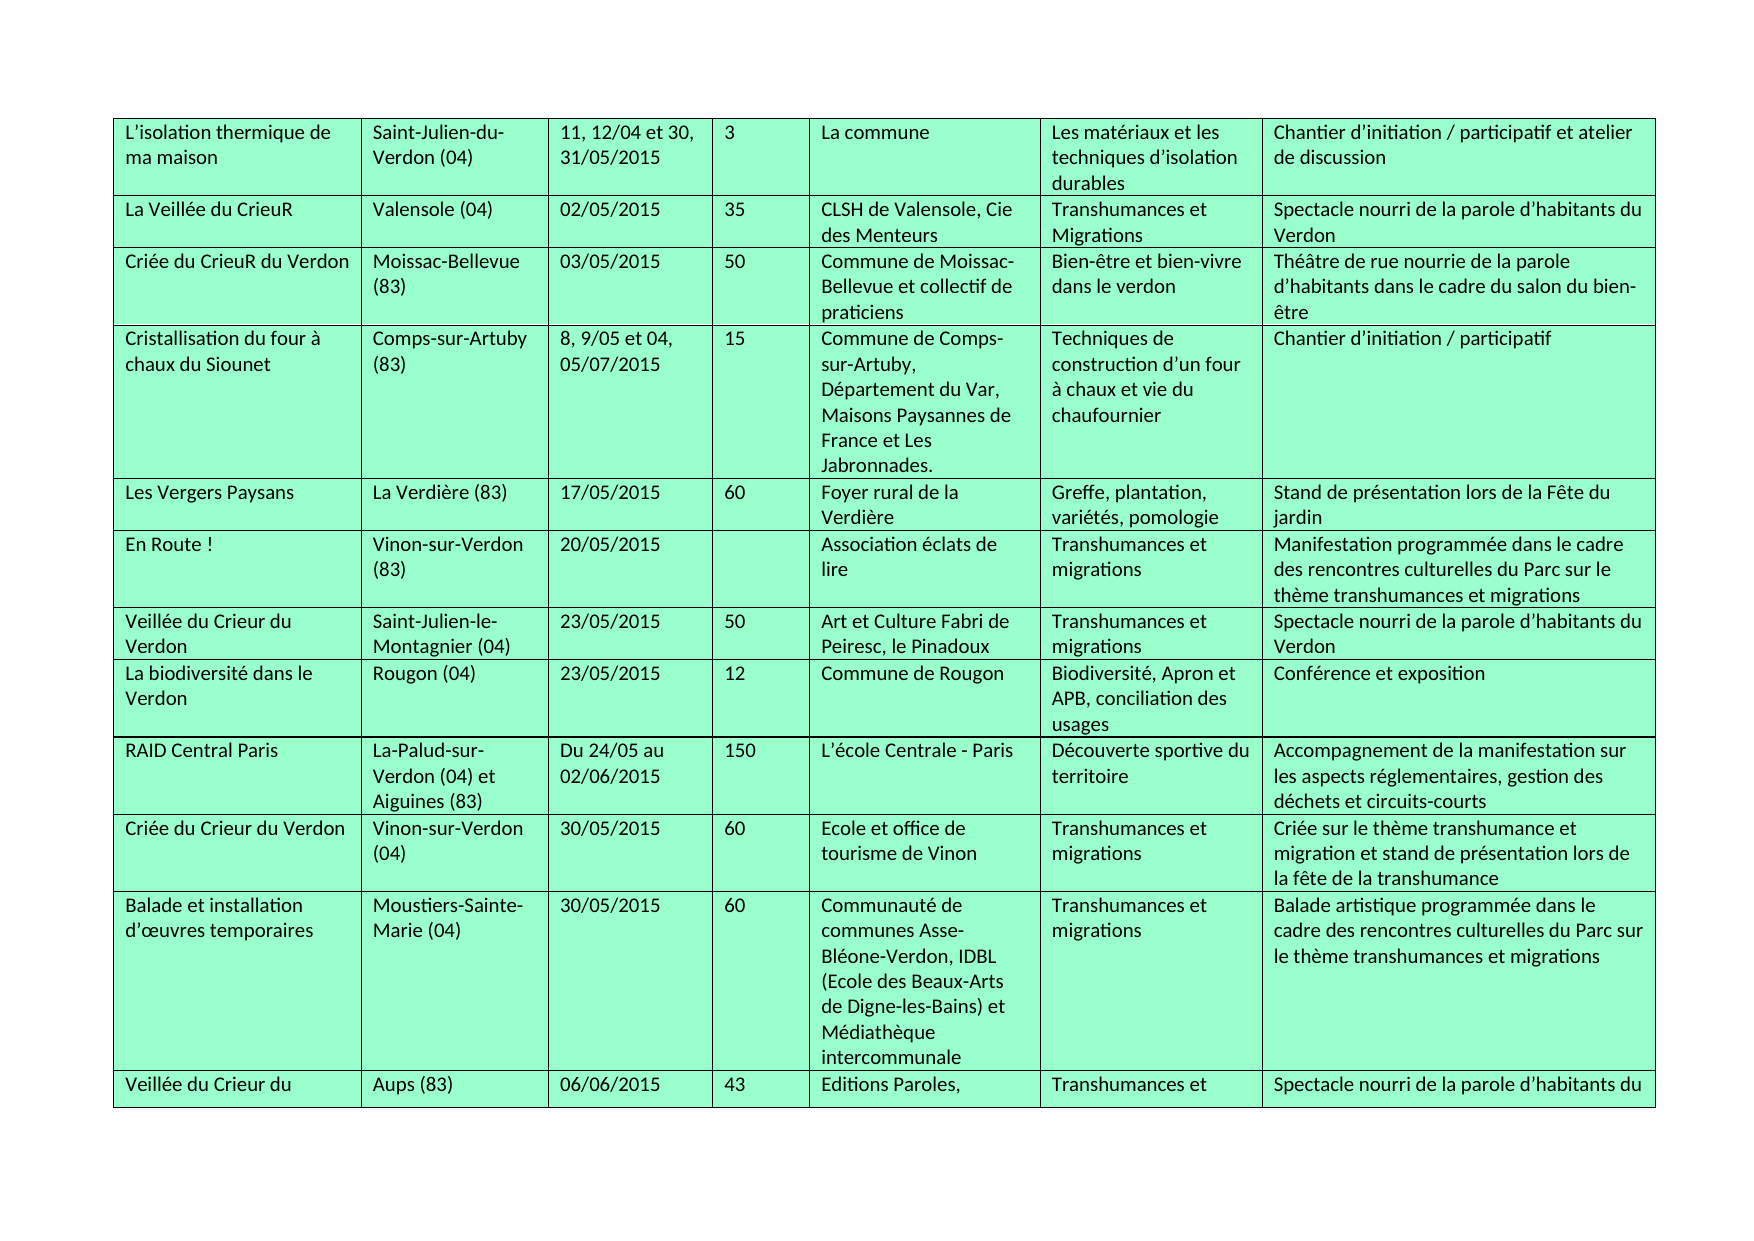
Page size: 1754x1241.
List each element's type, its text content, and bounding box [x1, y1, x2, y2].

table_cell Criée du Crieur du Verdon [114, 815, 361, 891]
table_cell Moissac-Bellevue (83) [362, 248, 548, 324]
table_cell Commune de Comps-sur-Artuby, Département du Var, Maisons Paysannes de France et Les Jabronnades. [810, 326, 1040, 478]
table_cell La commune [810, 119, 1040, 195]
table_cell Valensole (04) [362, 196, 548, 247]
table_cell 12 [713, 660, 809, 736]
table_cell Stand de présentation lors de la Fête du jardin [1263, 479, 1655, 530]
table_cell Transhumances et migrations [1041, 815, 1262, 891]
table_cell Ecole et office de tourisme de Vinon [810, 815, 1040, 891]
table_cell 02/05/2015 [549, 196, 712, 247]
table_cell 150 [713, 738, 809, 814]
table_cell Bien-être et bien-vivre dans le verdon [1041, 248, 1262, 324]
table_cell 35 [713, 196, 809, 247]
table_cell Editions Paroles, [810, 1071, 1040, 1107]
table_cell Vinon-sur-Verdon (04) [362, 815, 548, 891]
table_cell Manifestation programmée dans le cadre des rencontres culturelles du Parc sur le thème transhumances et migrations [1263, 531, 1655, 607]
table_cell Les Vergers Paysans [114, 479, 361, 530]
table_cell 60 [713, 892, 809, 1070]
table_cell Commune de Rougon [810, 660, 1040, 736]
table_cell Cristallisation du four à chaux du Siounet [114, 326, 361, 478]
table_cell Transhumances et [1041, 1071, 1262, 1107]
table_cell Vinon-sur-Verdon (83) [362, 531, 548, 607]
table_cell La Veillée du CrieuR [114, 196, 361, 247]
table_cell Criée sur le thème transhumance et migration et stand de présentation lors de la fête de la transhumance [1263, 815, 1655, 891]
table_cell 50 [713, 608, 809, 659]
table_cell Les matériaux et les techniques d’isolation durables [1041, 119, 1262, 195]
table_cell Spectacle nourri de la parole d’habitants du Verdon [1263, 196, 1655, 247]
table_cell La biodiversité dans le Verdon [114, 660, 361, 736]
table_cell Greffe, plantation, variétés, pomologie [1041, 479, 1262, 530]
table_cell Transhumances et migrations [1041, 608, 1262, 659]
table_cell 11, 12/04 et 30, 31/05/2015 [549, 119, 712, 195]
table_cell [713, 531, 809, 607]
table_cell Criée du CrieuR du Verdon [114, 248, 361, 324]
table_cell 06/06/2015 [549, 1071, 712, 1107]
table_cell 60 [713, 815, 809, 891]
table_cell Accompagnement de la manifestation sur les aspects réglementaires, gestion des déchets et circuits-courts [1263, 738, 1655, 814]
table_cell Spectacle nourri de la parole d’habitants du Verdon [1263, 608, 1655, 659]
table_cell Du 24/05 au 02/06/2015 [549, 738, 712, 814]
table_cell RAID Central Paris [114, 738, 361, 814]
table_cell Communauté de communes Asse-Bléone-Verdon, IDBL (Ecole des Beaux-Arts de Digne-les-Bains) et Médiathèque intercommunale [810, 892, 1040, 1070]
table_cell 03/05/2015 [549, 248, 712, 324]
table_cell Découverte sportive du territoire [1041, 738, 1262, 814]
table_cell La Verdière (83) [362, 479, 548, 530]
table_cell 23/05/2015 [549, 660, 712, 736]
table_cell En Route ! [114, 531, 361, 607]
table_cell Transhumances et migrations [1041, 531, 1262, 607]
table_cell Aups (83) [362, 1071, 548, 1107]
table_cell L’école Centrale - Paris [810, 738, 1040, 814]
table_cell Art et Culture Fabri de Peiresc, le Pinadoux [810, 608, 1040, 659]
table_cell 3 [713, 119, 809, 195]
table_cell Veillée du Crieur du Verdon [114, 608, 361, 659]
table_cell Balade artistique programmée dans le cadre des rencontres culturelles du Parc sur le thème transhumances et migrations [1263, 892, 1655, 1070]
table_cell Chantier d’initiation / participatif [1263, 326, 1655, 478]
table_cell Transhumances et Migrations [1041, 196, 1262, 247]
table_cell Rougon (04) [362, 660, 548, 736]
table_cell 43 [713, 1071, 809, 1107]
table_cell 60 [713, 479, 809, 530]
table_cell 30/05/2015 [549, 815, 712, 891]
table_cell La-Palud-sur-Verdon (04) et Aiguines (83) [362, 738, 548, 814]
table_cell Conférence et exposition [1263, 660, 1655, 736]
table_cell Balade et installation d’œuvres temporaires [114, 892, 361, 1070]
table_cell 8, 9/05 et 04, 05/07/2015 [549, 326, 712, 478]
table_cell Commune de Moissac-Bellevue et collectif de praticiens [810, 248, 1040, 324]
table_cell Association éclats de lire [810, 531, 1040, 607]
table_cell Comps-sur-Artuby (83) [362, 326, 548, 478]
table_cell 30/05/2015 [549, 892, 712, 1070]
table_cell 20/05/2015 [549, 531, 712, 607]
table_cell Foyer rural de la Verdière [810, 479, 1040, 530]
table_cell Chantier d’initiation / participatif et atelier de discussion [1263, 119, 1655, 195]
table_cell Techniques de construction d’un four à chaux et vie du chaufournier [1041, 326, 1262, 478]
table_cell 50 [713, 248, 809, 324]
table_cell CLSH de Valensole, Cie des Menteurs [810, 196, 1040, 247]
table_cell L’isolation thermique de ma maison [114, 119, 361, 195]
table_cell 17/05/2015 [549, 479, 712, 530]
table_cell Transhumances et migrations [1041, 892, 1262, 1070]
table_cell Moustiers-Sainte-Marie (04) [362, 892, 548, 1070]
table_cell Saint-Julien-du-Verdon (04) [362, 119, 548, 195]
table_cell Spectacle nourri de la parole d’habitants du [1263, 1071, 1655, 1107]
table_cell 23/05/2015 [549, 608, 712, 659]
table_cell Théâtre de rue nourrie de la parole d’habitants dans le cadre du salon du bien-être [1263, 248, 1655, 324]
table_cell Saint-Julien-le-Montagnier (04) [362, 608, 548, 659]
table_cell Veillée du Crieur du [114, 1071, 361, 1107]
table_cell Biodiversité, Apron et APB, conciliation des usages [1041, 660, 1262, 736]
table_cell 15 [713, 326, 809, 478]
